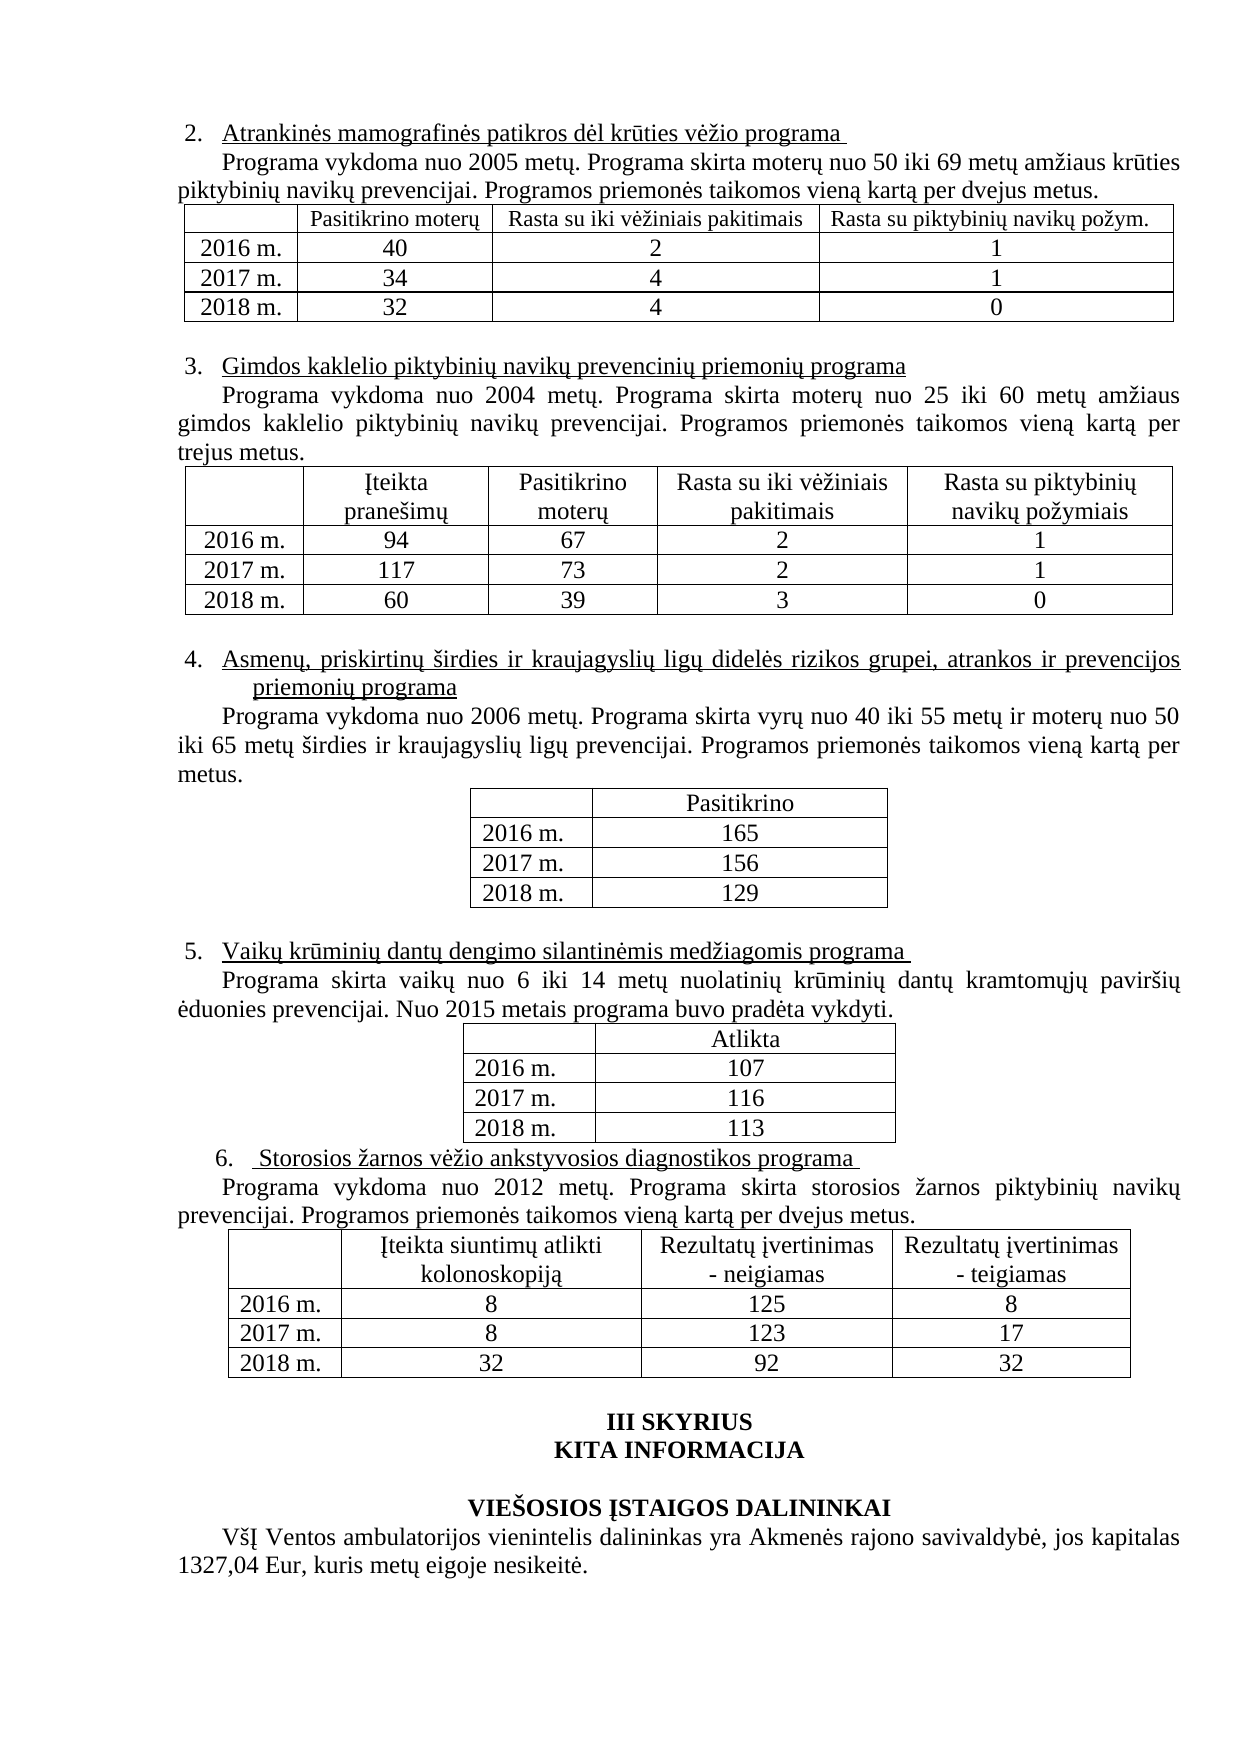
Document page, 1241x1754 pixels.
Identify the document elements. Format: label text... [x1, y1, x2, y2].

table_cell 32 [342, 1348, 641, 1377]
table_cell 2016 m. [185, 233, 297, 262]
table_cell 116 [596, 1083, 895, 1112]
table_cell 2018 m. [186, 585, 303, 614]
table_cell 8 [342, 1289, 641, 1317]
table_cell 2 [658, 526, 907, 554]
table_cell 94 [304, 526, 488, 554]
table_cell 8 [342, 1319, 641, 1347]
table_cell 32 [298, 293, 492, 321]
table_header [185, 205, 297, 232]
table_header [229, 1230, 341, 1288]
table_cell 2 [493, 233, 819, 262]
table_header Įteikta pranešimų [304, 467, 488, 524]
table_cell 1 [820, 233, 1173, 262]
table_header Rasta su iki vėžiniais pakitimais [493, 205, 819, 232]
subtitle Programa skirta vaikų nuo 6 iki 14 metų nuolatinių krūminių dantų kramtomųjų paviršių ėduonies prevencijai. Nuo 2015 metais programa buvo pradėta vykdyti. [177, 965, 1181, 1023]
table_cell 2017 m. [464, 1083, 595, 1112]
table_cell 2017 m. [186, 555, 303, 584]
subtitle Atrankinės mamografinės patikros dėl krūties vėžio programa [184, 118, 1181, 147]
subtitle Vaikų krūminių dantų dengimo silantinėmis medžiagomis programa [184, 936, 1181, 965]
table_cell 39 [489, 585, 657, 614]
table_cell 4 [493, 263, 819, 291]
table_header Pasitikrino moterų [489, 467, 657, 524]
table_cell 32 [893, 1348, 1130, 1377]
table_cell 2017 m. [471, 848, 592, 877]
subtitle Programa vykdoma nuo 2005 metų. Programa skirta moterų nuo 50 iki 69 metų amžiaus krūties piktybinių navikų prevencijai. Programos priemonės taikomos vieną kartą per dvejus metus. [177, 147, 1181, 204]
table_cell 107 [596, 1054, 895, 1082]
text VIEŠOSIOS ĮSTAIGOS DALININKAI [177, 1493, 1181, 1522]
subtitle Programa vykdoma nuo 2006 metų. Programa skirta vyrų nuo 40 iki 55 metų ir moterų nuo 50 iki 65 metų širdies ir kraujagyslių ligų prevencijai. Programos priemonės taikomos vieną kartą per metus. [177, 701, 1181, 787]
table_header Rasta su iki vėžiniais pakitimais [658, 467, 907, 524]
table_header Atlikta [596, 1024, 895, 1052]
table_cell 0 [908, 585, 1172, 614]
table_header Įteikta siuntimų atlikti kolonoskopiją [342, 1230, 641, 1288]
table_header Pasitikrino moterų [298, 205, 492, 232]
table_cell 8 [893, 1289, 1130, 1317]
table_cell 1 [908, 555, 1172, 584]
table_header Pasitikrino [593, 789, 887, 817]
table_cell 4 [493, 293, 819, 321]
table_cell 2018 m. [229, 1348, 341, 1377]
table_cell 67 [489, 526, 657, 554]
table_cell 113 [596, 1113, 895, 1142]
table_header Rezultatų įvertinimas - neigiamas [642, 1230, 892, 1288]
table_cell 2018 m. [471, 878, 592, 907]
table_cell 2016 m. [229, 1289, 341, 1317]
subtitle Programa vykdoma nuo 2004 metų. Programa skirta moterų nuo 25 iki 60 metų amžiaus gimdos kaklelio piktybinių navikų prevencijai. Programos priemonės taikomos vieną kartą per trejus metus. [177, 380, 1181, 466]
table_cell 165 [593, 818, 887, 847]
table_cell 1 [908, 526, 1172, 554]
table_cell 2018 m. [185, 293, 297, 321]
table_cell 1 [820, 263, 1173, 291]
table_cell 34 [298, 263, 492, 291]
table_header [471, 789, 592, 817]
table_cell 123 [642, 1319, 892, 1347]
table_header [186, 467, 303, 524]
table_header Rasta su piktybinių navikų požymiais [908, 467, 1172, 524]
table_cell 2016 m. [186, 526, 303, 554]
table_cell 156 [593, 848, 887, 877]
table_cell 73 [489, 555, 657, 584]
table_header [464, 1024, 595, 1052]
table_cell 60 [304, 585, 488, 614]
subtitle Gimdos kaklelio piktybinių navikų prevencinių priemonių programa [184, 351, 1181, 380]
text III SKYRIUS [177, 1407, 1181, 1436]
table_cell 2 [658, 555, 907, 584]
subtitle Asmenų, priskirtinų širdies ir kraujagyslių ligų didelės rizikos grupei, atrankos ir prevencijos priemonių programa [184, 644, 1181, 701]
subtitle Storosios žarnos vėžio ankstyvosios diagnostikos programa [215, 1143, 1181, 1172]
table_header Rezultatų įvertinimas - teigiamas [893, 1230, 1130, 1288]
table_cell 40 [298, 233, 492, 262]
table_cell 2016 m. [471, 818, 592, 847]
table_cell 2016 m. [464, 1054, 595, 1082]
subtitle Programa vykdoma nuo 2012 metų. Programa skirta storosios žarnos piktybinių navikų prevencijai. Programos priemonės taikomos vieną kartą per dvejus metus. [177, 1172, 1181, 1229]
table_cell 17 [893, 1319, 1130, 1347]
table_cell 2017 m. [185, 263, 297, 291]
table_cell 2018 m. [464, 1113, 595, 1142]
table_cell 117 [304, 555, 488, 584]
table_cell 125 [642, 1289, 892, 1317]
table_cell 92 [642, 1348, 892, 1377]
text KITA INFORMACIJA [177, 1436, 1181, 1464]
text VšĮ Ventos ambulatorijos vienintelis dalininkas yra Akmenės rajono savivaldybė, jos kapitalas 1327,04 Eur, kuris metų eigoje nesikeitė. [177, 1522, 1181, 1579]
table_header Rasta su piktybinių navikų požym. [820, 205, 1173, 232]
table_cell 129 [593, 878, 887, 907]
table_cell 0 [820, 293, 1173, 321]
table_cell 2017 m. [229, 1319, 341, 1347]
table_cell 3 [658, 585, 907, 614]
